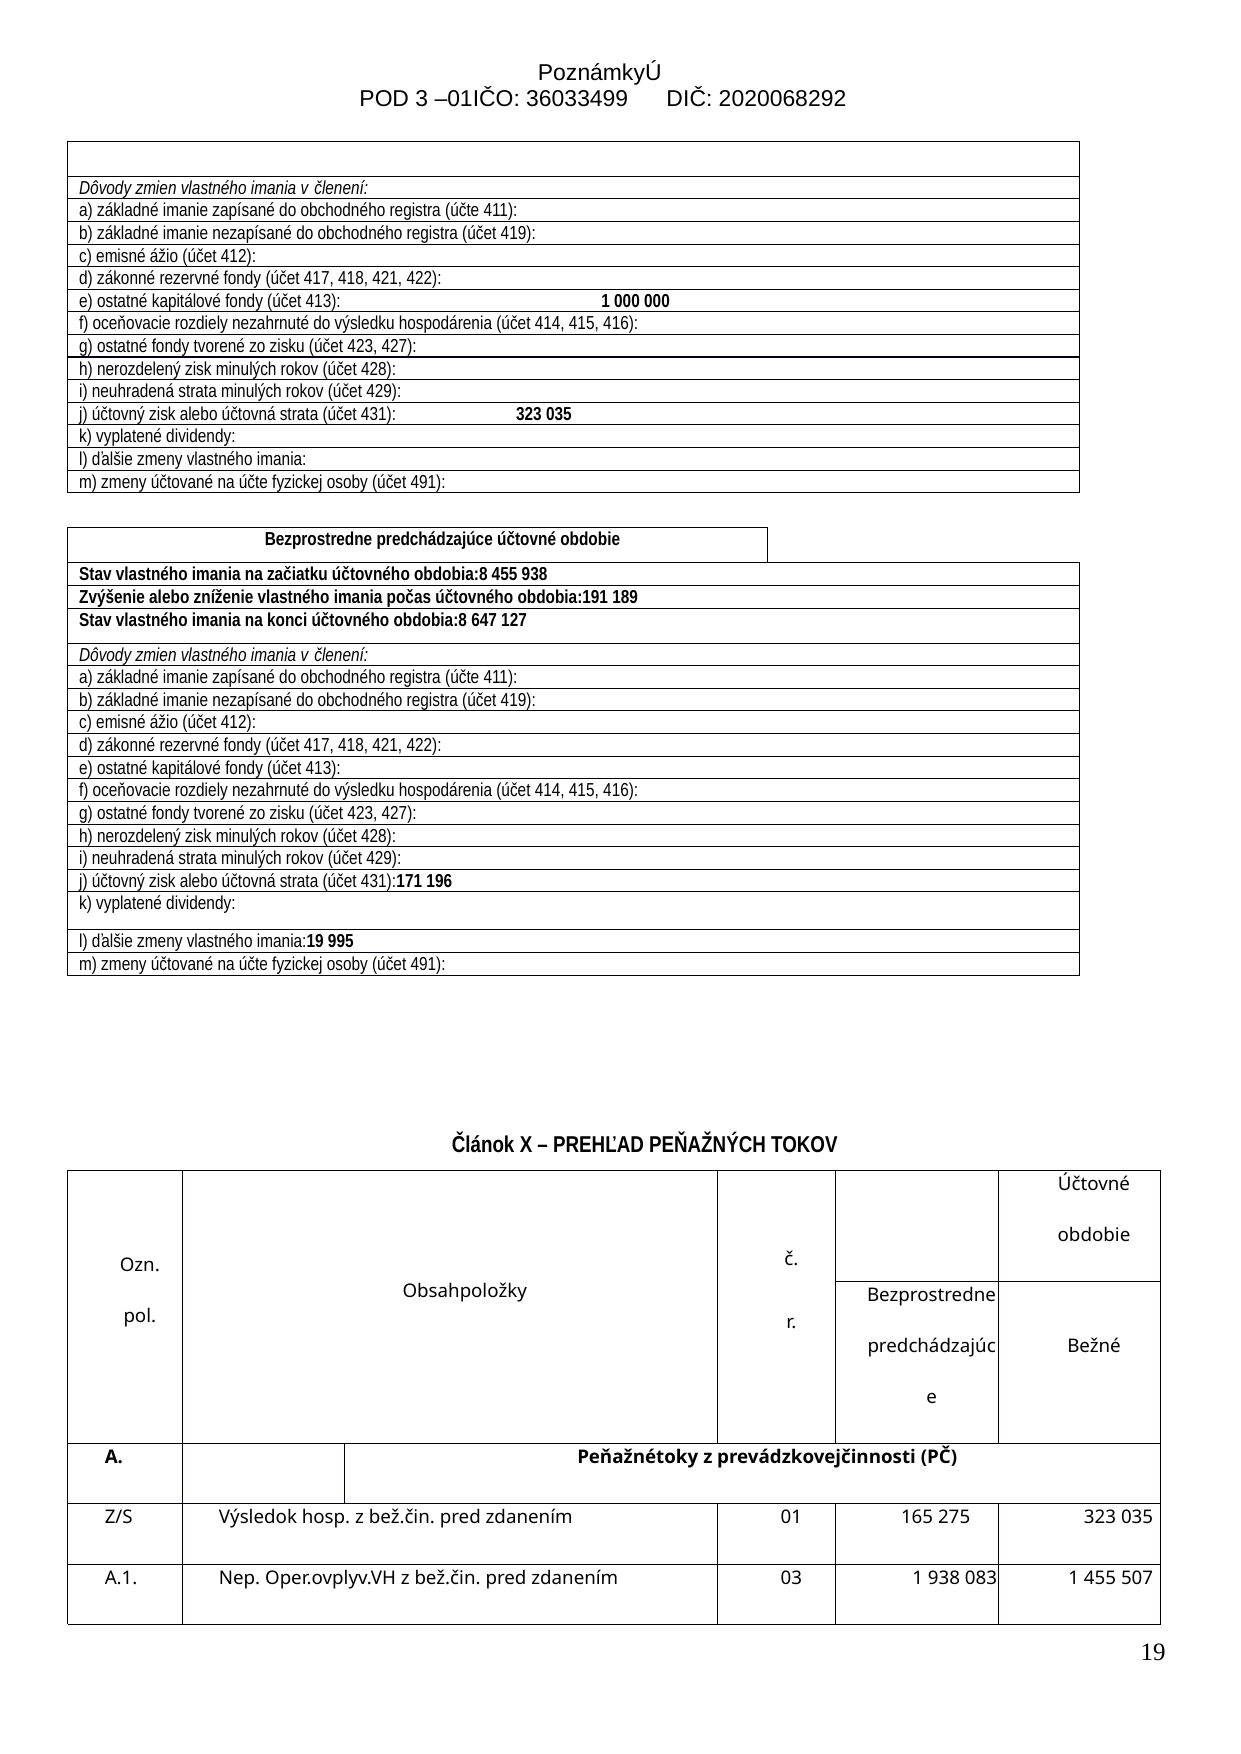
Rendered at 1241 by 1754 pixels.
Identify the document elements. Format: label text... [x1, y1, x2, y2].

table_cell d) zákonné rezervné fondy (účet 417, 418, 421, 422): [68, 267, 1079, 289]
table_header č. r. [718, 1171, 835, 1443]
table_header [836, 1171, 998, 1281]
table_cell a) základné imanie zapísané do obchodného registra (účte 411): [68, 666, 1079, 688]
table_cell Zvýšenie alebo zníženie vlastného imania počas účtovného obdobia:191 189 [68, 586, 1079, 607]
table_cell [1161, 1564, 1223, 1623]
table_cell m) zmeny účtované na účte fyzickej osoby (účet 491): [68, 953, 1079, 974]
table_cell d) zákonné rezervné fondy (účet 417, 418, 421, 422): [68, 734, 1079, 756]
table_cell b) základné imanie nezapísané do obchodného registra (účet 419): [68, 689, 1079, 710]
table_cell a) základné imanie zapísané do obchodného registra (účte 411): [68, 199, 1079, 221]
table_cell [1161, 1281, 1223, 1443]
table_cell 03 [718, 1565, 835, 1623]
table_cell [1161, 1503, 1223, 1563]
text Článok X – PREHĽAD PEŇAŽNÝCH TOKOV [75, 1131, 1214, 1157]
table_cell f) oceňovacie rozdiely nezahrnuté do výsledku hospodárenia (účet 414, 415, 416): [68, 312, 1079, 334]
table_header Ozn. pol. [68, 1171, 182, 1443]
table_cell j) účtovný zisk alebo účtovná strata (účet 431): 323 035 [68, 403, 1079, 424]
table_cell [183, 1444, 344, 1503]
table_cell 1 938 083 [836, 1565, 998, 1623]
table_cell Stav vlastného imania na začiatku účtovného obdobia:8 455 938 [68, 563, 1079, 585]
table_cell m) zmeny účtované na účte fyzickej osoby (účet 491): [68, 471, 1079, 492]
table_cell Peňažnétoky z prevádzkovejčinnosti (PČ) [345, 1444, 1160, 1503]
table_cell Bezprostredne predchádzajúce [836, 1282, 998, 1443]
table_cell c) emisné ážio (účet 412): [68, 245, 1079, 266]
table_cell Dôvody zmien vlastného imania v členení: [68, 177, 1079, 198]
table_cell [1224, 1443, 1240, 1503]
table_cell k) vyplatené dividendy: [68, 425, 1079, 447]
table_cell l) ďalšie zmeny vlastného imania: [68, 448, 1079, 469]
table_cell k) vyplatené dividendy: [68, 892, 1079, 929]
table_cell g) ostatné fondy tvorené zo zisku (účet 423, 427): [68, 802, 1079, 823]
table_header Účtovné obdobie [999, 1171, 1160, 1281]
table_cell [1224, 1281, 1240, 1443]
table_cell 165 275 [836, 1504, 998, 1563]
table_cell j) účtovný zisk alebo účtovná strata (účet 431):171 196 [68, 870, 1079, 891]
table_cell f) oceňovacie rozdiely nezahrnuté do výsledku hospodárenia (účet 414, 415, 416): [68, 779, 1079, 801]
table_header Bezprostredne predchádzajúce účtovné obdobie [68, 528, 767, 562]
table_cell Stav vlastného imania na konci účtovného obdobia:8 647 127 [68, 609, 1079, 643]
table_cell [1161, 1443, 1223, 1503]
table_cell i) neuhradená strata minulých rokov (účet 429): [68, 847, 1079, 869]
table_cell e) ostatné kapitálové fondy (účet 413): [68, 757, 1079, 778]
table_cell c) emisné ážio (účet 412): [68, 711, 1079, 733]
table_cell e) ostatné kapitálové fondy (účet 413): 1 000 000 [68, 290, 1079, 311]
table_cell [1224, 1503, 1240, 1563]
table_cell [1224, 1564, 1240, 1623]
table_cell Výsledok hosp. z bež.čin. pred zdanením [183, 1504, 717, 1563]
table_cell Bežné [999, 1282, 1160, 1443]
table_cell 323 035 [999, 1504, 1160, 1563]
table_cell [68, 142, 1079, 176]
table_cell h) nerozdelený zisk minulých rokov (účet 428): [68, 825, 1079, 846]
table_cell l) ďalšie zmeny vlastného imania:19 995 [68, 930, 1079, 952]
table_cell g) ostatné fondy tvorené zo zisku (účet 423, 427): [68, 335, 1079, 356]
table_header Obsahpoložky [183, 1171, 717, 1443]
table_cell h) nerozdelený zisk minulých rokov (účet 428): [68, 358, 1079, 379]
table_cell i) neuhradená strata minulých rokov (účet 429): [68, 380, 1079, 402]
table_header [1161, 1170, 1223, 1281]
table_cell 01 [718, 1504, 835, 1563]
table_cell Nep. Oper.ovplyv.VH z bež.čin. pred zdanením [183, 1565, 717, 1623]
table_cell A.1. [68, 1565, 182, 1623]
table_cell Z/S [68, 1504, 182, 1563]
table_cell Dôvody zmien vlastného imania v členení: [68, 644, 1079, 665]
table_cell b) základné imanie nezapísané do obchodného registra (účet 419): [68, 222, 1079, 243]
table_cell A. [68, 1444, 182, 1503]
table_cell 1 455 507 [999, 1565, 1160, 1623]
table_header [1224, 1170, 1240, 1281]
table_header [768, 527, 1079, 562]
